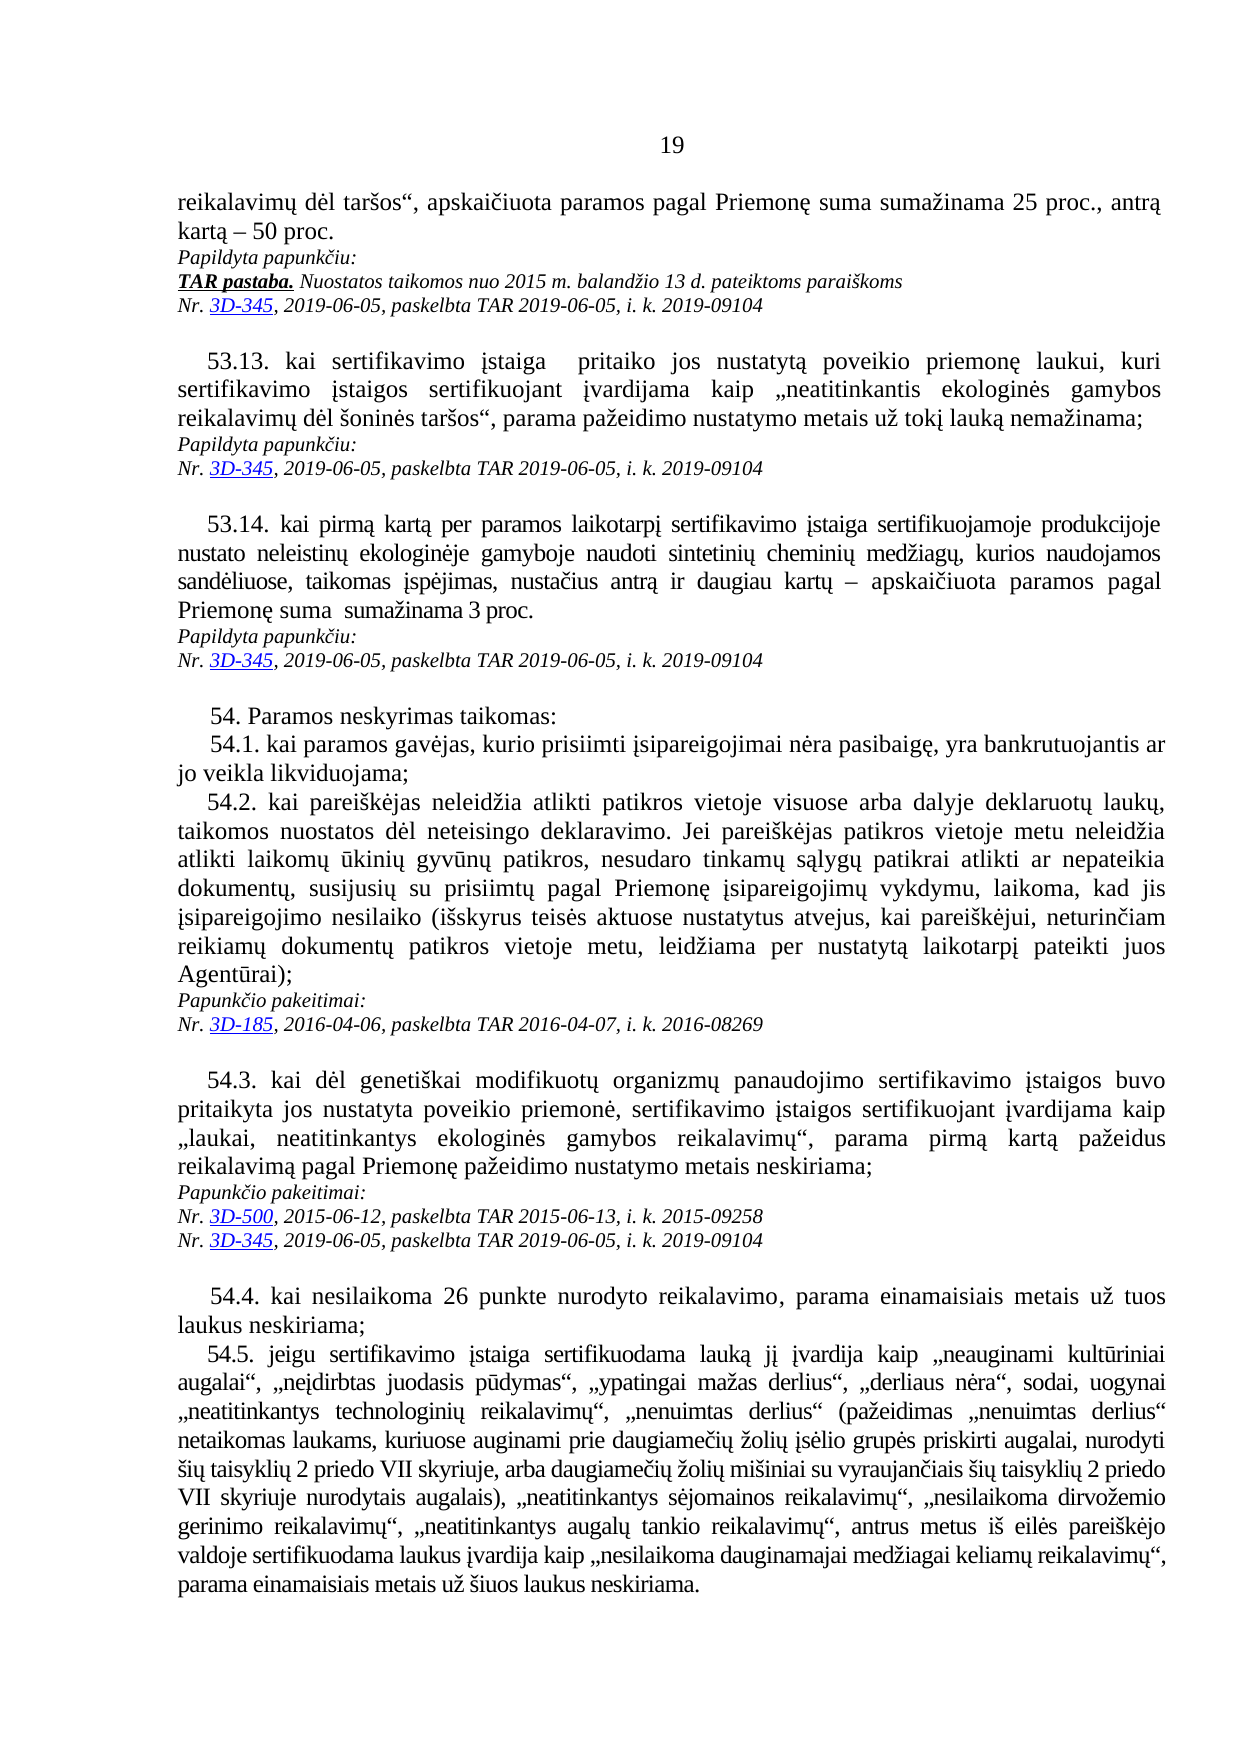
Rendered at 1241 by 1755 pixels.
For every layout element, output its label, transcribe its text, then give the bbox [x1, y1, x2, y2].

text 54.3. kai dėl genetiškai modifikuotų organizmų panaudojimo sertifikavimo įstaigos buvo pritaikyta jos nustatyta poveikio priemonė, sertifikavimo įstaigos sertifikuojant įvardijama kaip „laukai, neatitinkantys ekologinės gamybos reikalavimų“, parama pirmą kartą pažeidus reikalavimą pagal Priemonę pažeidimo nustatymo metais neskiriama; [177, 1065, 1167, 1180]
text Nr. 3D-500, 2015-06-12, paskelbta TAR 2015-06-13, i. k. 2015-09258 [177, 1204, 1167, 1228]
text 54.2. kai pareiškėjas neleidžia atlikti patikros vietoje visuose arba dalyje deklaruotų laukų, taikomos nuostatos dėl neteisingo deklaravimo. Jei pareiškėjas patikros vietoje metu neleidžia atlikti laikomų ūkinių gyvūnų patikros, nesudaro tinkamų sąlygų patikrai atlikti ar nepateikia dokumentų, susijusių su prisiimtų pagal Priemonę įsipareigojimų vykdymu, laikoma, kad jis įsipareigojimo nesilaiko (išskyrus teisės aktuose nustatytus atvejus, kai pareiškėjui, neturinčiam reikiamų dokumentų patikros vietoje metu, leidžiama per nustatytą laikotarpį pateikti juos Agentūrai); [177, 787, 1167, 988]
text Papildyta papunkčiu: [177, 245, 1167, 269]
text 54.5. jeigu sertifikavimo įstaiga sertifikuodama lauką jį įvardija kaip „neauginami kultūriniai augalai“, „neįdirbtas juodasis pūdymas“, „ypatingai mažas derlius“, „derliaus nėra“, sodai, uogynai „neatitinkantys technologinių reikalavimų“, „nenuimtas derlius“ (pažeidimas „nenuimtas derlius“ netaikomas laukams, kuriuose auginami prie daugiamečių žolių įsėlio grupės priskirti augalai, nurodyti šių taisyklių 2 priedo VII skyriuje, arba daugiamečių žolių mišiniai su vyraujančiais šių taisyklių 2 priedo VII skyriuje nurodytais augalais), „neatitinkantys sėjomainos reikalavimų“, „nesilaikoma dirvožemio gerinimo reikalavimų“, „neatitinkantys augalų tankio reikalavimų“, antrus metus iš eilės pareiškėjo valdoje sertifikuodama laukus įvardija kaip „nesilaikoma dauginamajai medžiagai keliamų reikalavimų“, parama einamaisiais metais už šiuos laukus neskiriama. [177, 1339, 1167, 1597]
text Nr. 3D-345, 2019-06-05, paskelbta TAR 2019-06-05, i. k. 2019-09104 [177, 648, 1167, 672]
text Nr. 3D-185, 2016-04-06, paskelbta TAR 2016-04-07, i. k. 2016-08269 [177, 1012, 1167, 1036]
text reikalavimų dėl taršos“, apskaičiuota paramos pagal Priemonę suma sumažinama 25 proc., antrą kartą – 50 proc. [177, 187, 1162, 245]
text 54.4. kai nesilaikoma 26 punkte nurodyto reikalavimo, parama einamaisiais metais už tuos laukus neskiriama; [177, 1281, 1167, 1339]
text Nr. 3D-345, 2019-06-05, paskelbta TAR 2019-06-05, i. k. 2019-09104 [177, 1228, 1167, 1252]
text 54. Paramos neskyrimas taikomas: [177, 701, 1167, 729]
text 53.14. kai pirmą kartą per paramos laikotarpį sertifikavimo įstaiga sertifikuojamoje produkcijoje nustato neleistinų ekologinėje gamyboje naudoti sintetinių cheminių medžiagų, kurios naudojamos sandėliuose, taikomas įspėjimas, nustačius antrą ir daugiau kartų – apskaičiuota paramos pagal Priemonę suma sumažinama 3 proc. [177, 509, 1162, 624]
text Papunkčio pakeitimai: [177, 988, 1167, 1012]
text TAR pastaba. Nuostatos taikomos nuo 2015 m. balandžio 13 d. pateiktoms paraiškoms [177, 269, 1167, 293]
text 54.1. kai paramos gavėjas, kurio prisiimti įsipareigojimai nėra pasibaigę, yra bankrutuojantis ar jo veikla likviduojama; [177, 729, 1167, 787]
text 53.13. kai sertifikavimo įstaiga pritaiko jos nustatytą poveikio priemonę laukui, kuri sertifikavimo įstaigos sertifikuojant įvardijama kaip „neatitinkantis ekologinės gamybos reikalavimų dėl šoninės taršos“, parama pažeidimo nustatymo metais už tokį lauką nemažinama; [177, 346, 1162, 432]
text Nr. 3D-345, 2019-06-05, paskelbta TAR 2019-06-05, i. k. 2019-09104 [177, 293, 1167, 317]
text Papildyta papunkčiu: [177, 624, 1167, 648]
text Nr. 3D-345, 2019-06-05, paskelbta TAR 2019-06-05, i. k. 2019-09104 [177, 456, 1167, 480]
text Papildyta papunkčiu: [177, 432, 1167, 456]
text Papunkčio pakeitimai: [177, 1180, 1167, 1204]
